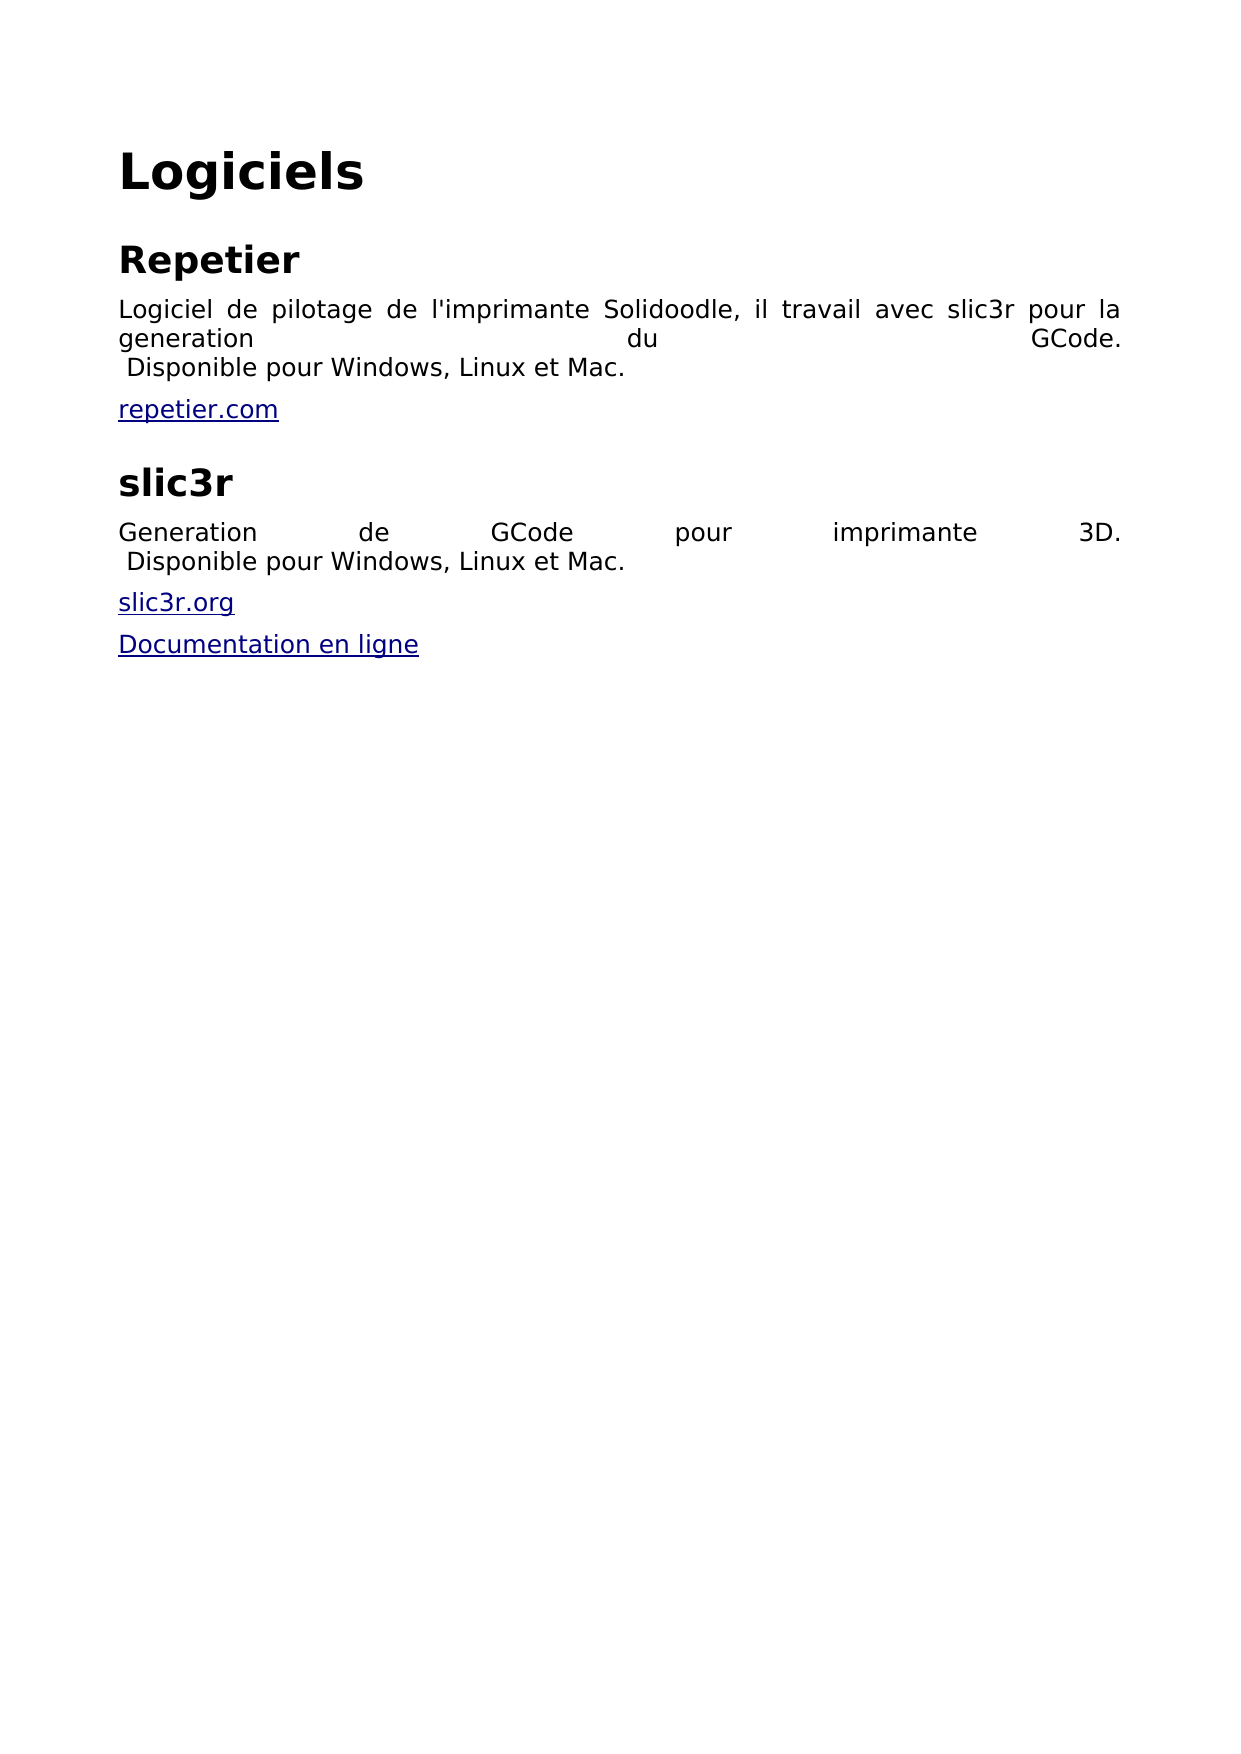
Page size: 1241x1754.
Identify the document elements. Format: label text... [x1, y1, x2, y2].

text Generation de GCode pour imprimante 3D. Disponible pour Windows, Linux et Mac. [118, 518, 1122, 576]
subtitle slic3r [118, 462, 1122, 505]
text Documentation en ligne [118, 630, 1122, 659]
subtitle Repetier [118, 239, 1122, 282]
subtitle Logiciels [118, 143, 1122, 201]
text slic3r.org [118, 589, 1122, 618]
text repetier.com [118, 395, 1122, 424]
text Logiciel de pilotage de l'imprimante Solidoodle, il travail avec slic3r pour la generation du GCode. Disponible pour Windows, Linux et Mac. [118, 295, 1122, 382]
